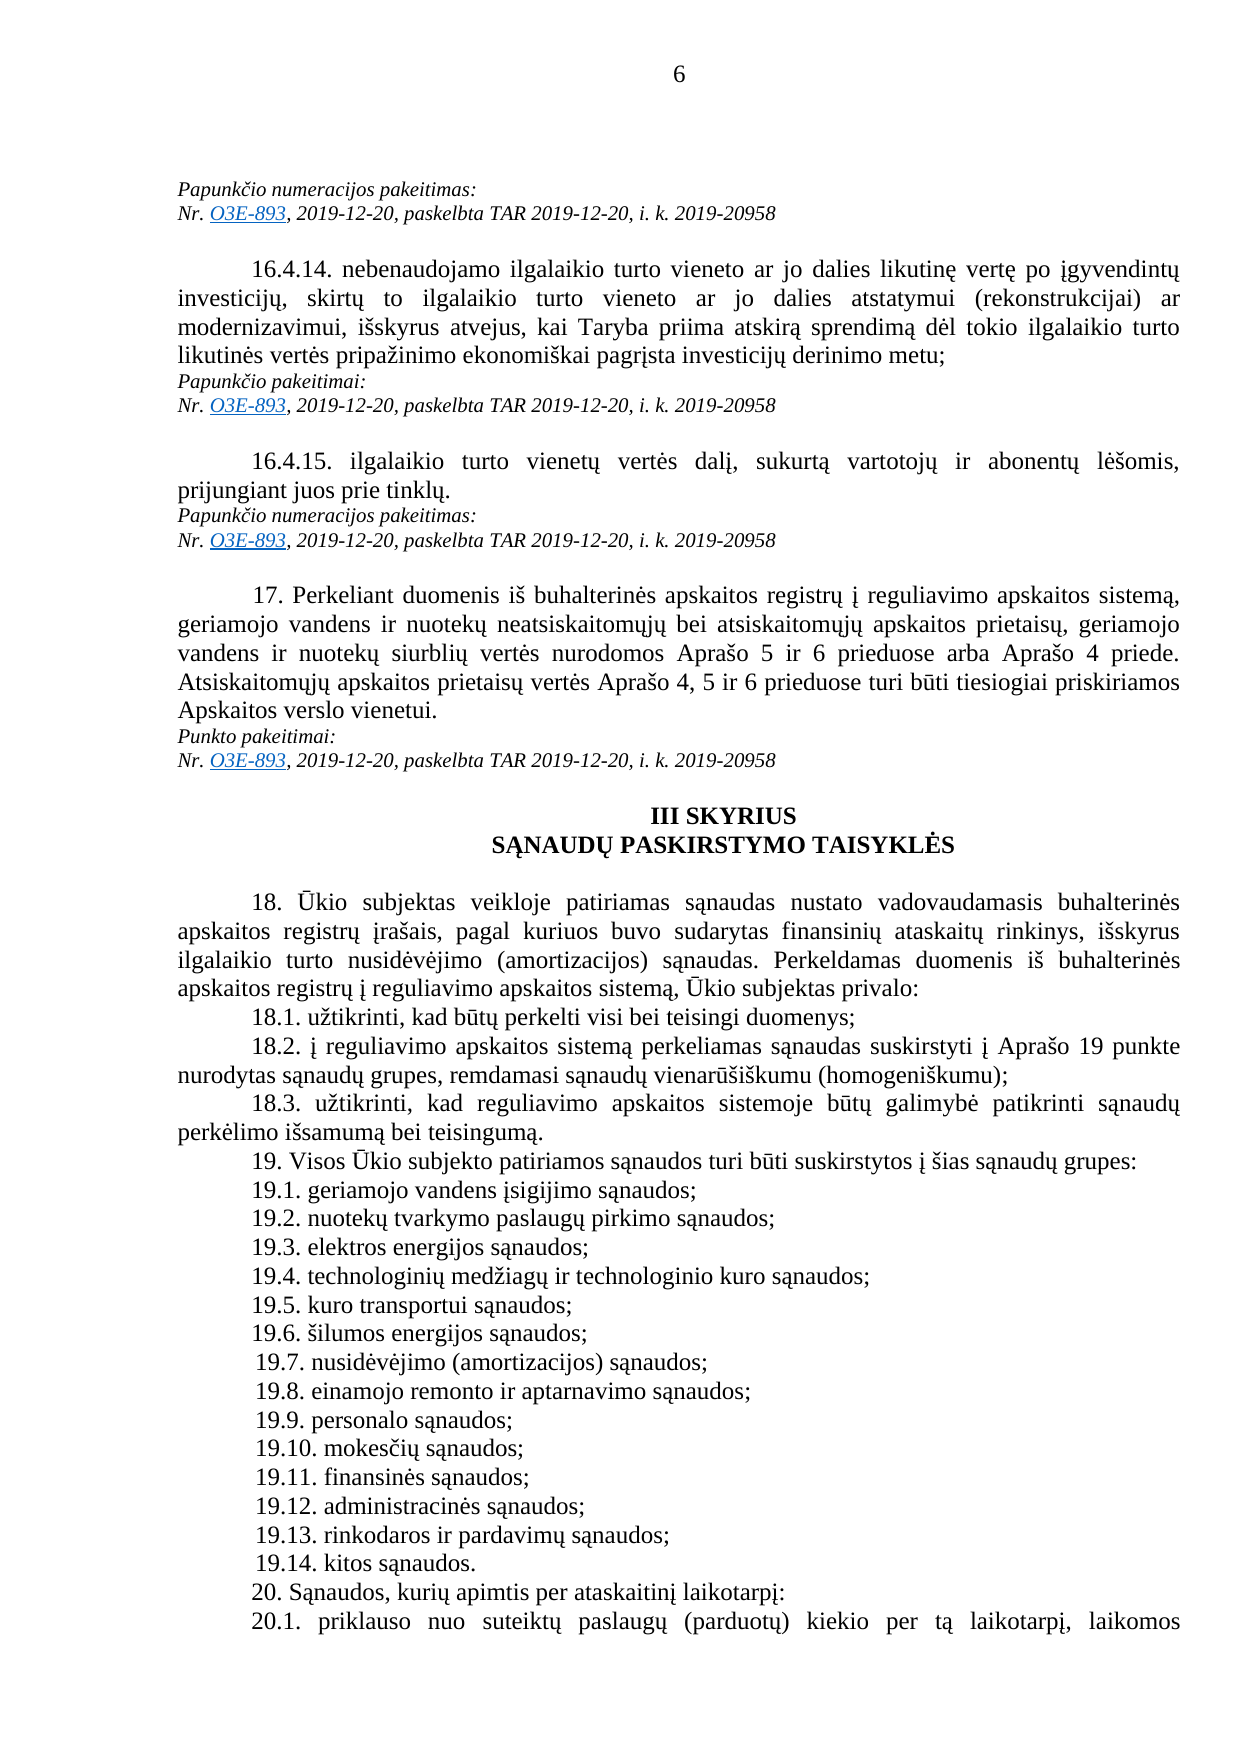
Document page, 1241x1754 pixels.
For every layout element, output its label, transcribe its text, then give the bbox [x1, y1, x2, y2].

text 16.4.15. ilgalaikio turto vienetų vertės dalį, sukurtą vartotojų ir abonentų lėšomis, prijungiant juos prie tinklų. [177, 446, 1181, 503]
text 19.1. geriamojo vandens įsigijimo sąnaudos; [177, 1175, 1181, 1203]
text Papunkčio numeracijos pakeitimas: [177, 503, 1181, 527]
text 18.1. užtikrinti, kad būtų perkelti visi bei teisingi duomenys; [236, 1002, 1181, 1031]
text 19.13. rinkodaros ir pardavimų sąnaudos; [177, 1520, 1181, 1548]
text 19.11. finansinės sąnaudos; [177, 1462, 1181, 1491]
text 18.2. į reguliavimo apskaitos sistemą perkeliamas sąnaudas suskirstyti į Aprašo 19 punkte nurodytas sąnaudų grupes, remdamasi sąnaudų vienarūšiškumu (homogeniškumu); [177, 1031, 1181, 1088]
text 19.12. administracinės sąnaudos; [177, 1491, 1181, 1520]
text Punkto pakeitimai: [177, 724, 1181, 748]
text 18.3. užtikrinti, kad reguliavimo apskaitos sistemoje būtų galimybė patikrinti sąnaudų perkėlimo išsamumą bei teisingumą. [177, 1088, 1181, 1146]
text 19.6. šilumos energijos sąnaudos; [177, 1318, 1181, 1347]
text 20.1. priklauso nuo suteiktų paslaugų (parduotų) kiekio per tą laikotarpį, laikomos [177, 1606, 1181, 1635]
text 19.8. einamojo remonto ir aptarnavimo sąnaudos; [177, 1376, 1181, 1405]
text Nr. O3E-893, 2019-12-20, paskelbta TAR 2019-12-20, i. k. 2019-20958 [177, 527, 1181, 552]
text 19.4. technologinių medžiagų ir technologinio kuro sąnaudos; [177, 1261, 1181, 1290]
text 19.10. mokesčių sąnaudos; [177, 1433, 1181, 1462]
text 16.4.14. nebenaudojamo ilgalaikio turto vieneto ar jo dalies likutinę vertę po įgyvendintų investicijų, skirtų to ilgalaikio turto vieneto ar jo dalies atstatymui (rekonstrukcijai) ar modernizavimui, išskyrus atvejus, kai Taryba priima atskirą sprendimą dėl tokio ilgalaikio turto likutinės vertės pripažinimo ekonomiškai pagrįsta investicijų derinimo metu; [177, 254, 1181, 369]
text 19.3. elektros energijos sąnaudos; [177, 1232, 1181, 1261]
text 17. Perkeliant duomenis iš buhalterinės apskaitos registrų į reguliavimo apskaitos sistemą, geriamojo vandens ir nuotekų neatsiskaitomųjų bei atsiskaitomųjų apskaitos prietaisų, geriamojo vandens ir nuotekų siurblių vertės nurodomos Aprašo 5 ir 6 prieduose arba Aprašo 4 priede. Atsiskaitomųjų apskaitos prietaisų vertės Aprašo 4, 5 ir 6 prieduose turi būti tiesiogiai priskiriamos Apskaitos verslo vienetui. [177, 580, 1181, 724]
text Nr. O3E-893, 2019-12-20, paskelbta TAR 2019-12-20, i. k. 2019-20958 [177, 201, 1181, 225]
text Papunkčio pakeitimai: [177, 369, 1181, 393]
text 19.2. nuotekų tvarkymo paslaugų pirkimo sąnaudos; [177, 1203, 1181, 1232]
text 19.9. personalo sąnaudos; [177, 1405, 1181, 1433]
text SĄNAUDŲ PASKIRSTYMO TAISYKLĖS [207, 830, 1181, 858]
text Papunkčio numeracijos pakeitimas: [177, 177, 1181, 201]
text 19.14. kitos sąnaudos. [177, 1548, 1181, 1577]
text 20. Sąnaudos, kurių apimtis per ataskaitinį laikotarpį: [177, 1577, 1181, 1606]
text 19. Visos Ūkio subjekto patiriamos sąnaudos turi būti suskirstytos į šias sąnaudų grupes: [177, 1146, 1181, 1175]
text Nr. O3E-893, 2019-12-20, paskelbta TAR 2019-12-20, i. k. 2019-20958 [177, 393, 1181, 417]
text 19.7. nusidėvėjimo (amortizacijos) sąnaudos; [177, 1347, 1181, 1376]
text Nr. O3E-893, 2019-12-20, paskelbta TAR 2019-12-20, i. k. 2019-20958 [177, 748, 1181, 772]
text III SKYRIUS [207, 801, 1181, 830]
text 19.5. kuro transportui sąnaudos; [177, 1290, 1181, 1318]
text 18. Ūkio subjektas veikloje patiriamas sąnaudas nustato vadovaudamasis buhalterinės apskaitos registrų įrašais, pagal kuriuos buvo sudarytas finansinių ataskaitų rinkinys, išskyrus ilgalaikio turto nusidėvėjimo (amortizacijos) sąnaudas. Perkeldamas duomenis iš buhalterinės apskaitos registrų į reguliavimo apskaitos sistemą, Ūkio subjektas privalo: [177, 887, 1181, 1002]
